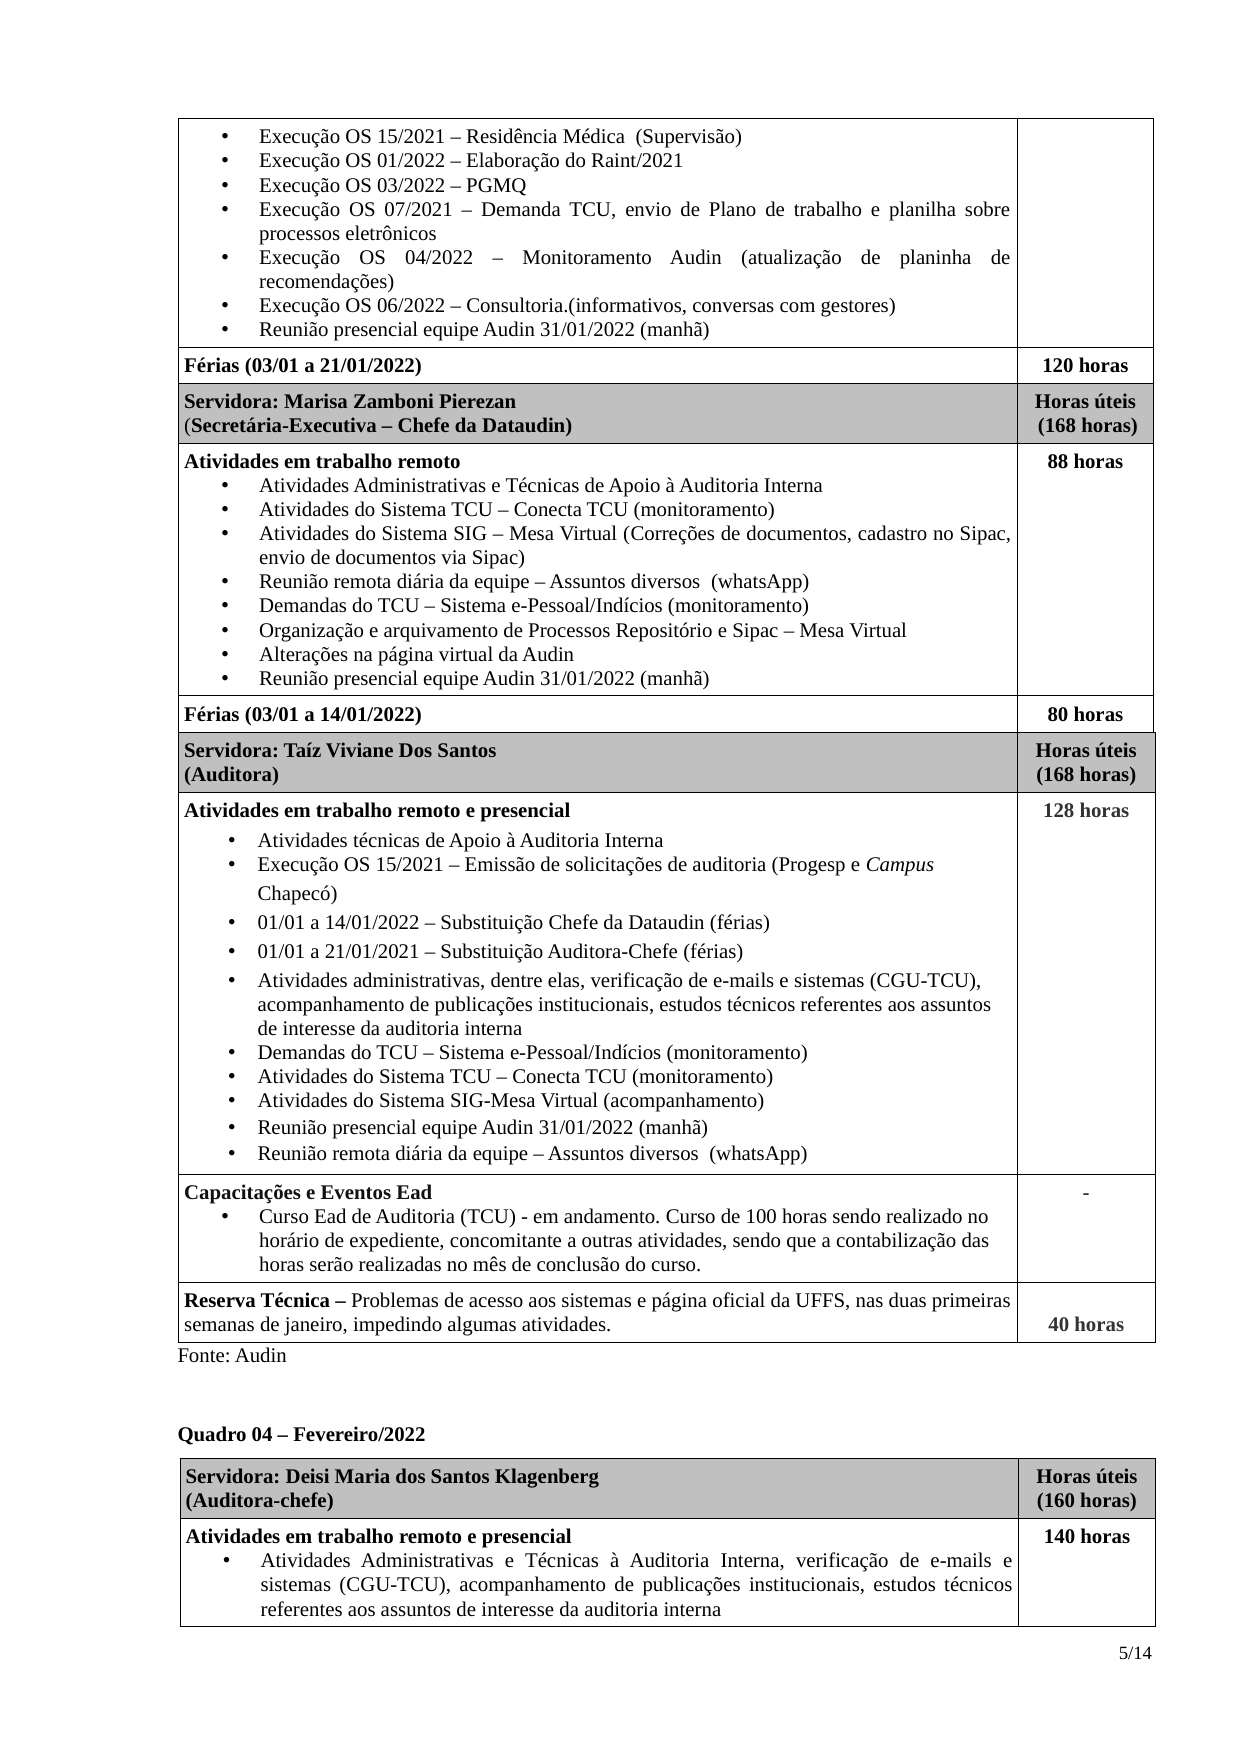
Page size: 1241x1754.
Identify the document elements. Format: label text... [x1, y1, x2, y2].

table_header Servidora: Taíz Viviane Dos Santos (Auditora) [179, 733, 1017, 792]
table_cell Capacitações e Eventos Ead Curso Ead de Auditoria (TCU) - em andamento. Curso de 100 horas sendo realizado no horário de expediente, concomitante a outras atividades, sendo que a contabilização das horas serão realizadas no mês de conclusão do curso. [179, 1175, 1017, 1282]
table_cell 120 horas [1018, 348, 1153, 383]
table_cell Atividades em trabalho remoto Atividades Administrativas e Técnicas da Auditoria Interna, verificação de e-mails e sistemas (CGU-TCU), acompanhamento de publicações institucionais, estudos técnicos referentes aos assuntos de interesse da auditoria interna Atividades do Sistema TCU – Conecta TCU (monitoramento) Atividades do Sistema SIG – Mesa Virtual (Correções de documentos, cadastro no Sipac, envio de documentos via Sipac) Reunião remota diária da equipe – Assuntos diversos (whatsApp) Execução OS 15/2021 – Residência Médica (Supervisão) Execução OS 01/2022 – Elaboração do Raint/2021 Execução OS 03/2022 – PGMQ Execução OS 07/2021 – Demanda TCU, envio de Plano de trabalho e planilha sobre processos eletrônicos Execução OS 04/2022 – Monitoramento Audin (atualização de planinha de recomendações) Execução OS 06/2022 – Consultoria.(informativos, conversas com gestores) Reunião presencial equipe Audin 31/01/2022 (manhã) [179, 119, 1017, 347]
table_cell Atividades em trabalho remoto e presencial Atividades técnicas de Apoio à Auditoria Interna Execução OS 15/2021 – Emissão de solicitações de auditoria (Progesp e Campus Chapecó) 01/01 a 14/01/2022 – Substituição Chefe da Dataudin (férias) 01/01 a 21/01/2021 – Substituição Auditora-Chefe (férias) Atividades administrativas, dentre elas, verificação de e-mails e sistemas (CGU-TCU), acompanhamento de publicações institucionais, estudos técnicos referentes aos assuntos de interesse da auditoria interna Demandas do TCU – Sistema e-Pessoal/Indícios (monitoramento) Atividades do Sistema TCU – Conecta TCU (monitoramento) Atividades do Sistema SIG-Mesa Virtual (acompanhamento) Reunião presencial equipe Audin 31/01/2022 (manhã) Reunião remota diária da equipe – Assuntos diversos (whatsApp) [179, 793, 1017, 1174]
text Fonte: Audin [177, 1343, 1152, 1367]
text Quadro 04 – Fevereiro/2022 [177, 1422, 1152, 1446]
table_cell 40 horas [1018, 1283, 1155, 1342]
table_cell - [1018, 1175, 1155, 1282]
table_cell Servidora: Marisa Zamboni Pierezan (Secretária-Executiva – Chefe da Dataudin) [179, 384, 1017, 443]
table_cell 140 horas [1019, 1519, 1155, 1626]
table_cell Férias (03/01 a 14/01/2022) [179, 696, 1017, 731]
table_cell Atividades em trabalho remoto Atividades Administrativas e Técnicas de Apoio à Auditoria Interna Atividades do Sistema TCU – Conecta TCU (monitoramento) Atividades do Sistema SIG – Mesa Virtual (Correções de documentos, cadastro no Sipac, envio de documentos via Sipac) Reunião remota diária da equipe – Assuntos diversos (whatsApp) Demandas do TCU – Sistema e-Pessoal/Indícios (monitoramento) Organização e arquivamento de Processos Repositório e Sipac – Mesa Virtual Alterações na página virtual da Audin Reunião presencial equipe Audin 31/01/2022 (manhã) [179, 444, 1017, 695]
table_cell [1018, 119, 1153, 347]
table_cell 80 horas [1018, 696, 1153, 731]
table_cell Férias (03/01 a 21/01/2022) [179, 348, 1017, 383]
table_header Horas úteis (168 horas) [1018, 733, 1155, 792]
table_cell 128 horas [1018, 793, 1155, 1174]
table_cell Atividades em trabalho remoto e presencial Atividades Administrativas e Técnicas à Auditoria Interna, verificação de e-mails e sistemas (CGU-TCU), acompanhamento de publicações institucionais, estudos técnicos referentes aos assuntos de interesse da auditoria interna Execução da OS 01 – Raint 2021 Execução da OS 02 – Parecer sobre o Relatório de Gestão 2021 Atividades do Sistema SIG – Mesa Virtual (Correções de documentos, cadastro no Sipac, envio de documentos via Sipac) Reunião remota diária da equipe – Assuntos diversos (whatsApp) Execução OS 15/2021 – Residência Médica (Supervisão) Execução OS 01/2022 – Elaboração do Raint/2021 Execução OS 03/2022 – PGMQ (Minuta de Proposta de Código de ética – Revisão do Manual Audin) Execução OS 06/2022 – Consultoria (informativos, conversas com gestores) Execução OS 07/2022 - Demandas do TCU – Sistema e-Pessoal/Indícios (monitoramento) Execução OS 08/2022 - Demandas do TCU – Atividades do Sistema TCU – Conecta TCU (monitoramento) Execução OS 09/2022 – Transparência em Fundação de Apoio (Supervisão). Reunião Pró-Reitoria e Administração e Infraestrutura (em 25/02/2022 – manhã) para comunicação/formalização do início dos trabalhos de Auditoria em Fundação de Apoio – Transparência [181, 1519, 1018, 1626]
table_cell Reserva Técnica – Problemas de acesso aos sistemas e página oficial da UFFS, nas duas primeiras semanas de janeiro, impedindo algumas atividades. [179, 1283, 1017, 1342]
table_cell 88 horas [1018, 444, 1153, 695]
table_header Servidora: Deisi Maria dos Santos Klagenberg (Auditora-chefe) [181, 1459, 1018, 1518]
table_header Horas úteis (160 horas) [1019, 1459, 1155, 1518]
table_cell Horas úteis (168 horas) [1018, 384, 1153, 443]
